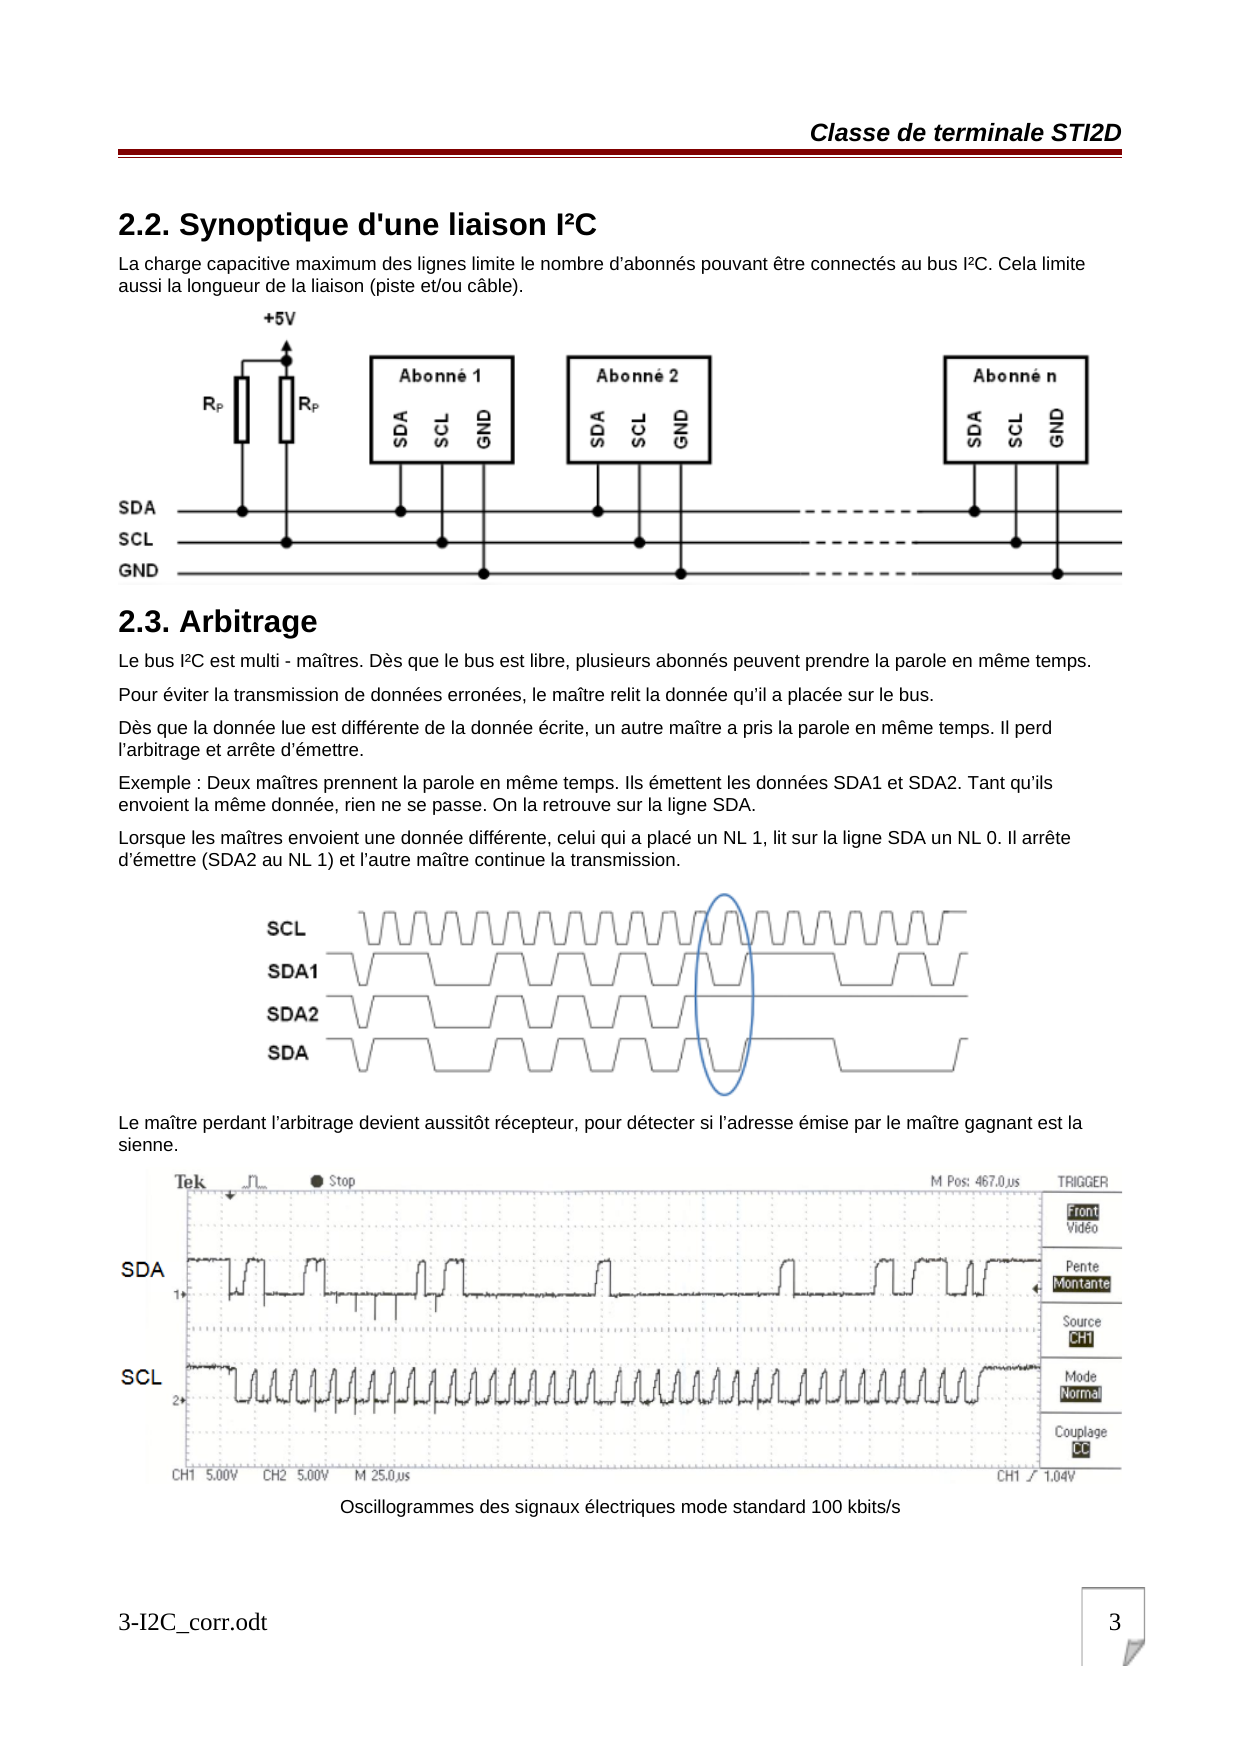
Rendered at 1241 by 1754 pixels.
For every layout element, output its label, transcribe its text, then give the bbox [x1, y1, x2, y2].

text La charge capacitive maximum des lignes limite le nombre d’abonnés pouvant être connectés au bus I²C. Cela limite aussi la longueur de la liaison (piste et/ou câble). [118, 253, 1122, 296]
text Le maître perdant l’arbitrage devient aussitôt récepteur, pour détecter si l’adresse émise par le maître gagnant est la sienne. [118, 1112, 1122, 1155]
text Oscillogrammes des signaux électriques mode standard 100 kbits/s [118, 1496, 1122, 1517]
text Lorsque les maîtres envoient une donnée différente, celui qui a placé un NL 1, lit sur la ligne SDA un NL 0. Il arrête d’émettre (SDA2 au NL 1) et l’autre maître continue la transmission. [118, 827, 1122, 870]
picture [262, 881, 978, 1101]
picture [118, 1167, 1123, 1484]
text Exemple : Deux maîtres prennent la parole en même temps. Ils émettent les données SDA1 et SDA2. Tant qu’ils envoient la même donnée, rien ne se passe. On la retrouve sur la ligne SDA. [118, 772, 1122, 815]
text Pour éviter la transmission de données erronées, le maître relit la donnée qu’il a placée sur le bus. [118, 684, 1122, 705]
subtitle 2.3. Arbitrage [118, 603, 1122, 638]
text Dès que la donnée lue est différente de la donnée écrite, un autre maître a pris la parole en même temps. Il perd l’arbitrage et arrête d’émettre. [118, 717, 1122, 760]
subtitle 2.2. Synoptique d'une liaison I²C [118, 206, 1122, 241]
text Le bus I²C est multi - maîtres. Dès que le bus est libre, plusieurs abonnés peuvent prendre la parole en même temps. [118, 650, 1122, 672]
picture [118, 308, 1123, 585]
